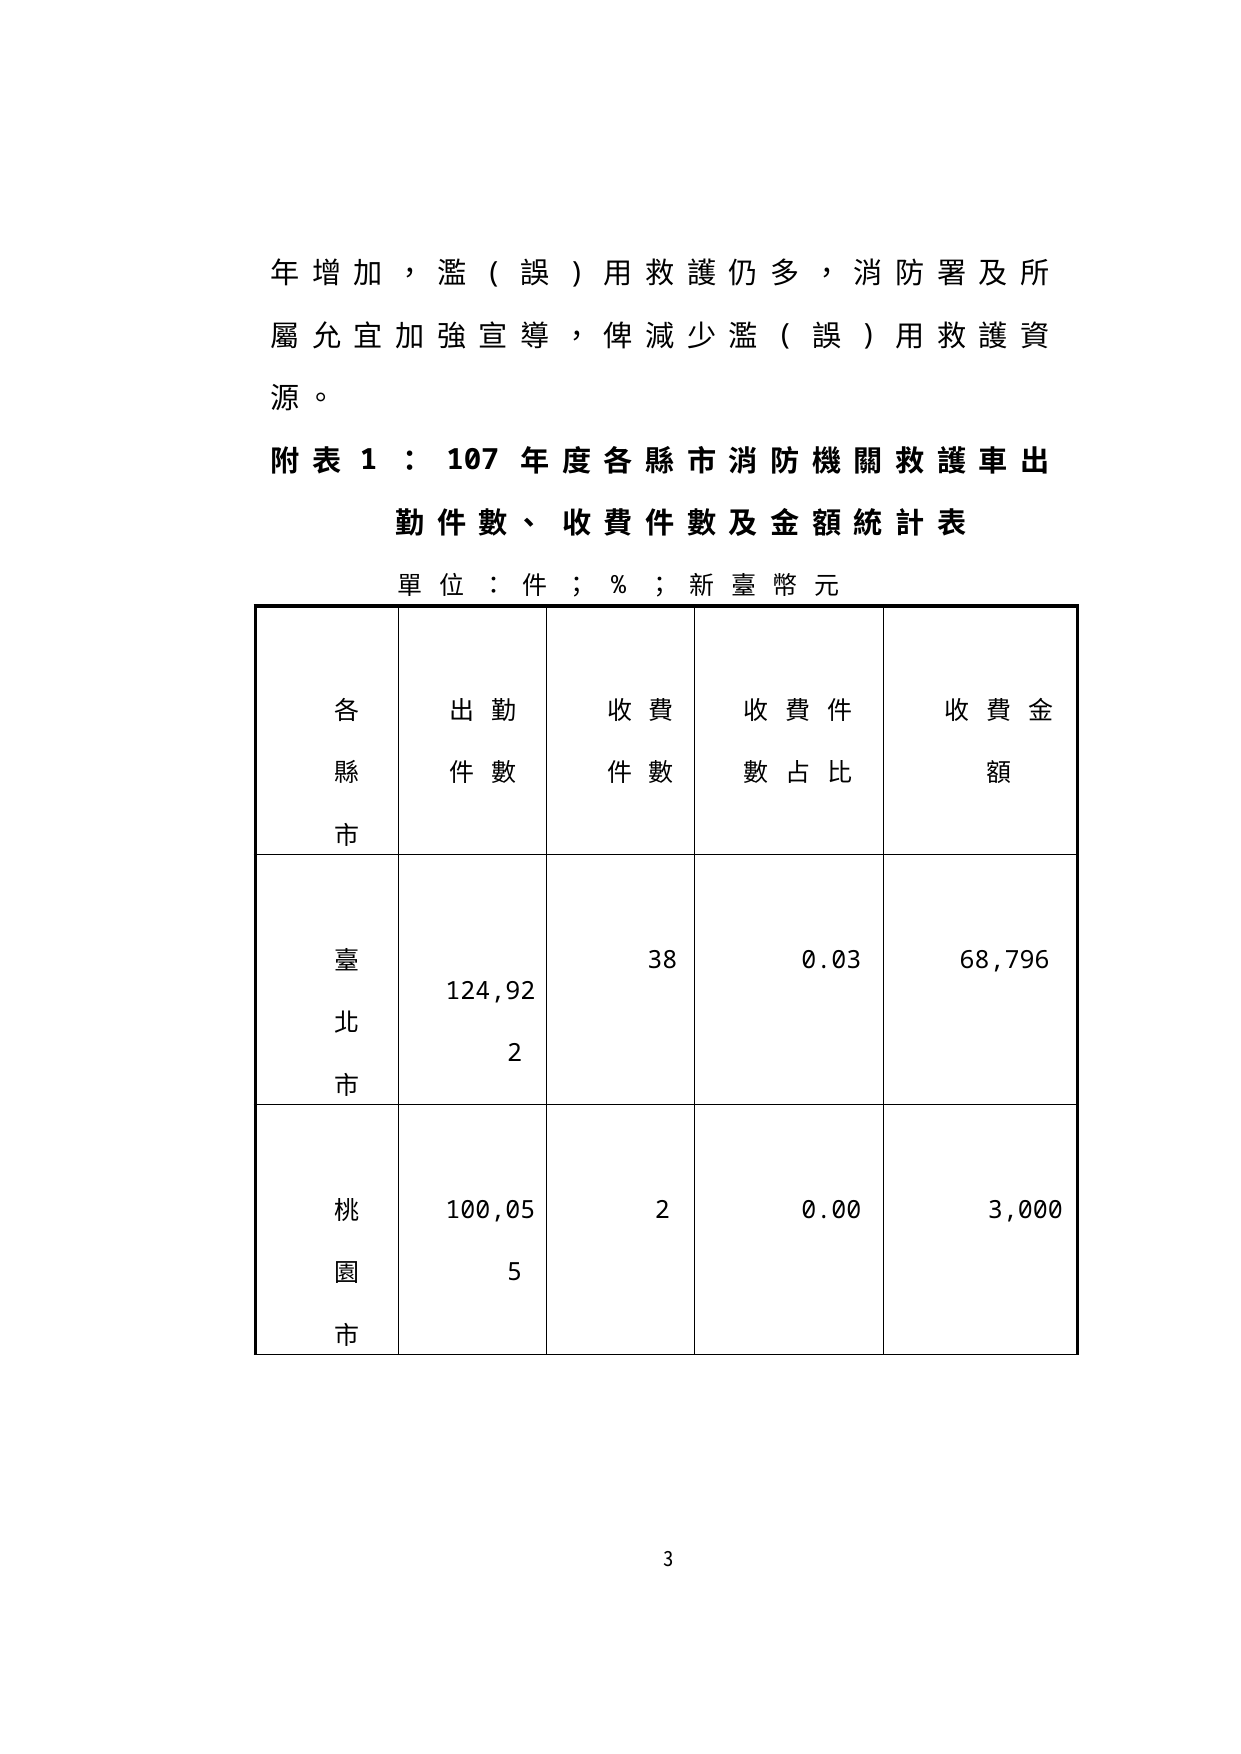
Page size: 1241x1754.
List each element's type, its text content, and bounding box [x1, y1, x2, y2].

table_cell 124,922 [399, 855, 546, 1104]
table_cell 2 [547, 1105, 694, 1354]
table_header 收費件數占比 [695, 608, 883, 854]
table_header 收費金額 [884, 608, 1076, 854]
table_cell 68,796 [884, 855, 1076, 1104]
table_cell 桃園市 [257, 1105, 398, 1354]
table_cell 臺北市 [257, 855, 398, 1104]
table_cell 3,000 [884, 1105, 1076, 1354]
table_header 各縣市 [257, 608, 398, 854]
table_cell 0.00 [695, 1105, 883, 1354]
table_header 出勤件數 [399, 608, 546, 854]
table_header 收費件數 [547, 608, 694, 854]
text 年增加，濫(誤)用救護仍多，消防署及所屬允宜加強宣導，俾減少濫(誤)用救護資源。 [240, 229, 1056, 417]
text 附表1：107年度各縣市消防機關救護車出勤件數、收費件數及金額統計表 單位：件；%；新臺幣元 [246, 417, 1056, 604]
table_cell 0.03 [695, 855, 883, 1104]
table_cell 100,055 [399, 1105, 546, 1354]
table_cell 38 [547, 855, 694, 1104]
